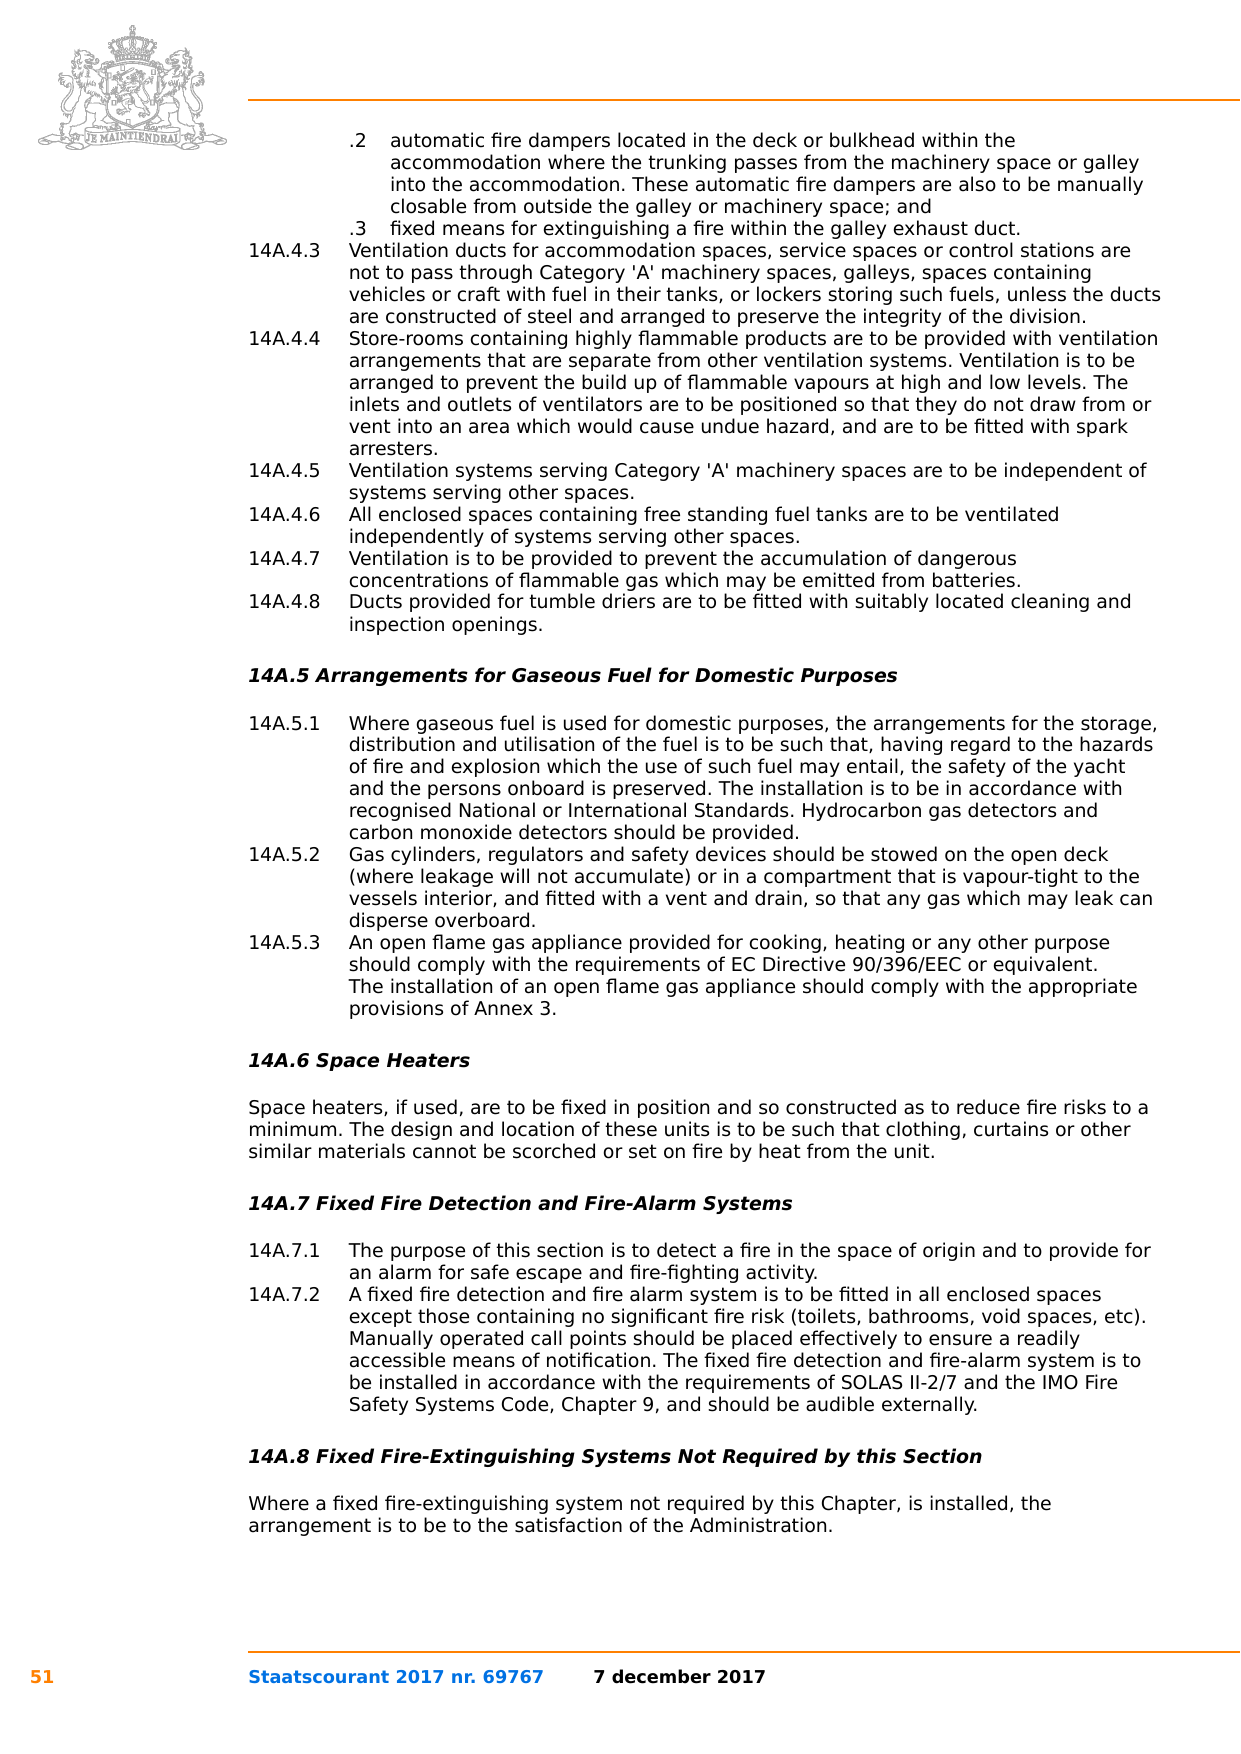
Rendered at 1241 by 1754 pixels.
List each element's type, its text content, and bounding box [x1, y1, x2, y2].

text 14A.7.1 The purpose of this section is to detect a fire in the space of origin and to provide for an alarm for safe escape and fire-fighting activity. [248, 1240, 1163, 1284]
text .2 automatic fire dampers located in the deck or bulkhead within the accommodation where the trunking passes from the machinery space or galley into the accommodation. These automatic fire dampers are also to be manually closable from outside the galley or machinery space; and [348, 130, 1163, 218]
text 14A.7.2 A fixed fire detection and fire alarm system is to be fitted in all enclosed spaces except those containing no significant fire risk (toilets, bathrooms, void spaces, etc). Manually operated call points should be placed effectively to ensure a readily accessible means of notification. The fixed fire detection and fire-alarm system is to be installed in accordance with the requirements of SOLAS II-2/7 and the IMO Fire Safety Systems Code, Chapter 9, and should be audible externally. [248, 1284, 1163, 1416]
text 14A.5.3 An open flame gas appliance provided for cooking, heating or any other purpose should comply with the requirements of EC Directive 90/396/EEC or equivalent. [248, 932, 1163, 976]
text .3 fixed means for extinguishing a fire within the galley exhaust duct. [348, 218, 1163, 240]
text 14A.4.4 Store-rooms containing highly flammable products are to be provided with ventilation arrangements that are separate from other ventilation systems. Ventilation is to be arranged to prevent the build up of flammable vapours at high and low levels. The inlets and outlets of ventilators are to be positioned so that they do not draw from or vent into an area which would cause undue hazard, and are to be fitted with spark arresters. [248, 328, 1163, 459]
text 14A.4.8 Ducts provided for tumble driers are to be fitted with suitably located cleaning and inspection openings. [248, 591, 1163, 635]
subtitle 14A.5 Arrangements for Gaseous Fuel for Domestic Purposes [248, 665, 1163, 687]
text The installation of an open flame gas appliance should comply with the appropriate provisions of Annex 3. [348, 976, 1163, 1020]
picture [38, 25, 227, 150]
text 14A.4.3 Ventilation ducts for accommodation spaces, service spaces or control stations are not to pass through Category 'A' machinery spaces, galleys, spaces containing vehicles or craft with fuel in their tanks, or lockers storing such fuels, unless the ducts are constructed of steel and arranged to preserve the integrity of the division. [248, 240, 1163, 328]
subtitle 14A.7 Fixed Fire Detection and Fire-Alarm Systems [248, 1193, 1163, 1215]
text Space heaters, if used, are to be fixed in position and so constructed as to reduce fire risks to a minimum. The design and location of these units is to be such that clothing, curtains or other similar materials cannot be scorched or set on fire by heat from the unit. [248, 1097, 1163, 1163]
subtitle 14A.6 Space Heaters [248, 1050, 1163, 1072]
text Where a fixed fire-extinguishing system not required by this Chapter, is installed, the arrangement is to be to the satisfaction of the Administration. [248, 1493, 1163, 1537]
subtitle 14A.8 Fixed Fire-Extinguishing Systems Not Required by this Section [248, 1446, 1163, 1468]
text 14A.4.5 Ventilation systems serving Category 'A' machinery spaces are to be independent of systems serving other spaces. [248, 459, 1163, 503]
text 14A.5.2 Gas cylinders, regulators and safety devices should be stowed on the open deck (where leakage will not accumulate) or in a compartment that is vapour-tight to the vessels interior, and fitted with a vent and drain, so that any gas which may leak can disperse overboard. [248, 844, 1163, 932]
text 14A.4.6 All enclosed spaces containing free standing fuel tanks are to be ventilated independently of systems serving other spaces. [248, 503, 1163, 547]
text 14A.5.1 Where gaseous fuel is used for domestic purposes, the arrangements for the storage, distribution and utilisation of the fuel is to be such that, having regard to the hazards of fire and explosion which the use of such fuel may entail, the safety of the yacht and the persons onboard is preserved. The installation is to be in accordance with recognised National or International Standards. Hydrocarbon gas detectors and carbon monoxide detectors should be provided. [248, 712, 1163, 844]
text 14A.4.7 Ventilation is to be provided to prevent the accumulation of dangerous concentrations of flammable gas which may be emitted from batteries. [248, 547, 1163, 591]
